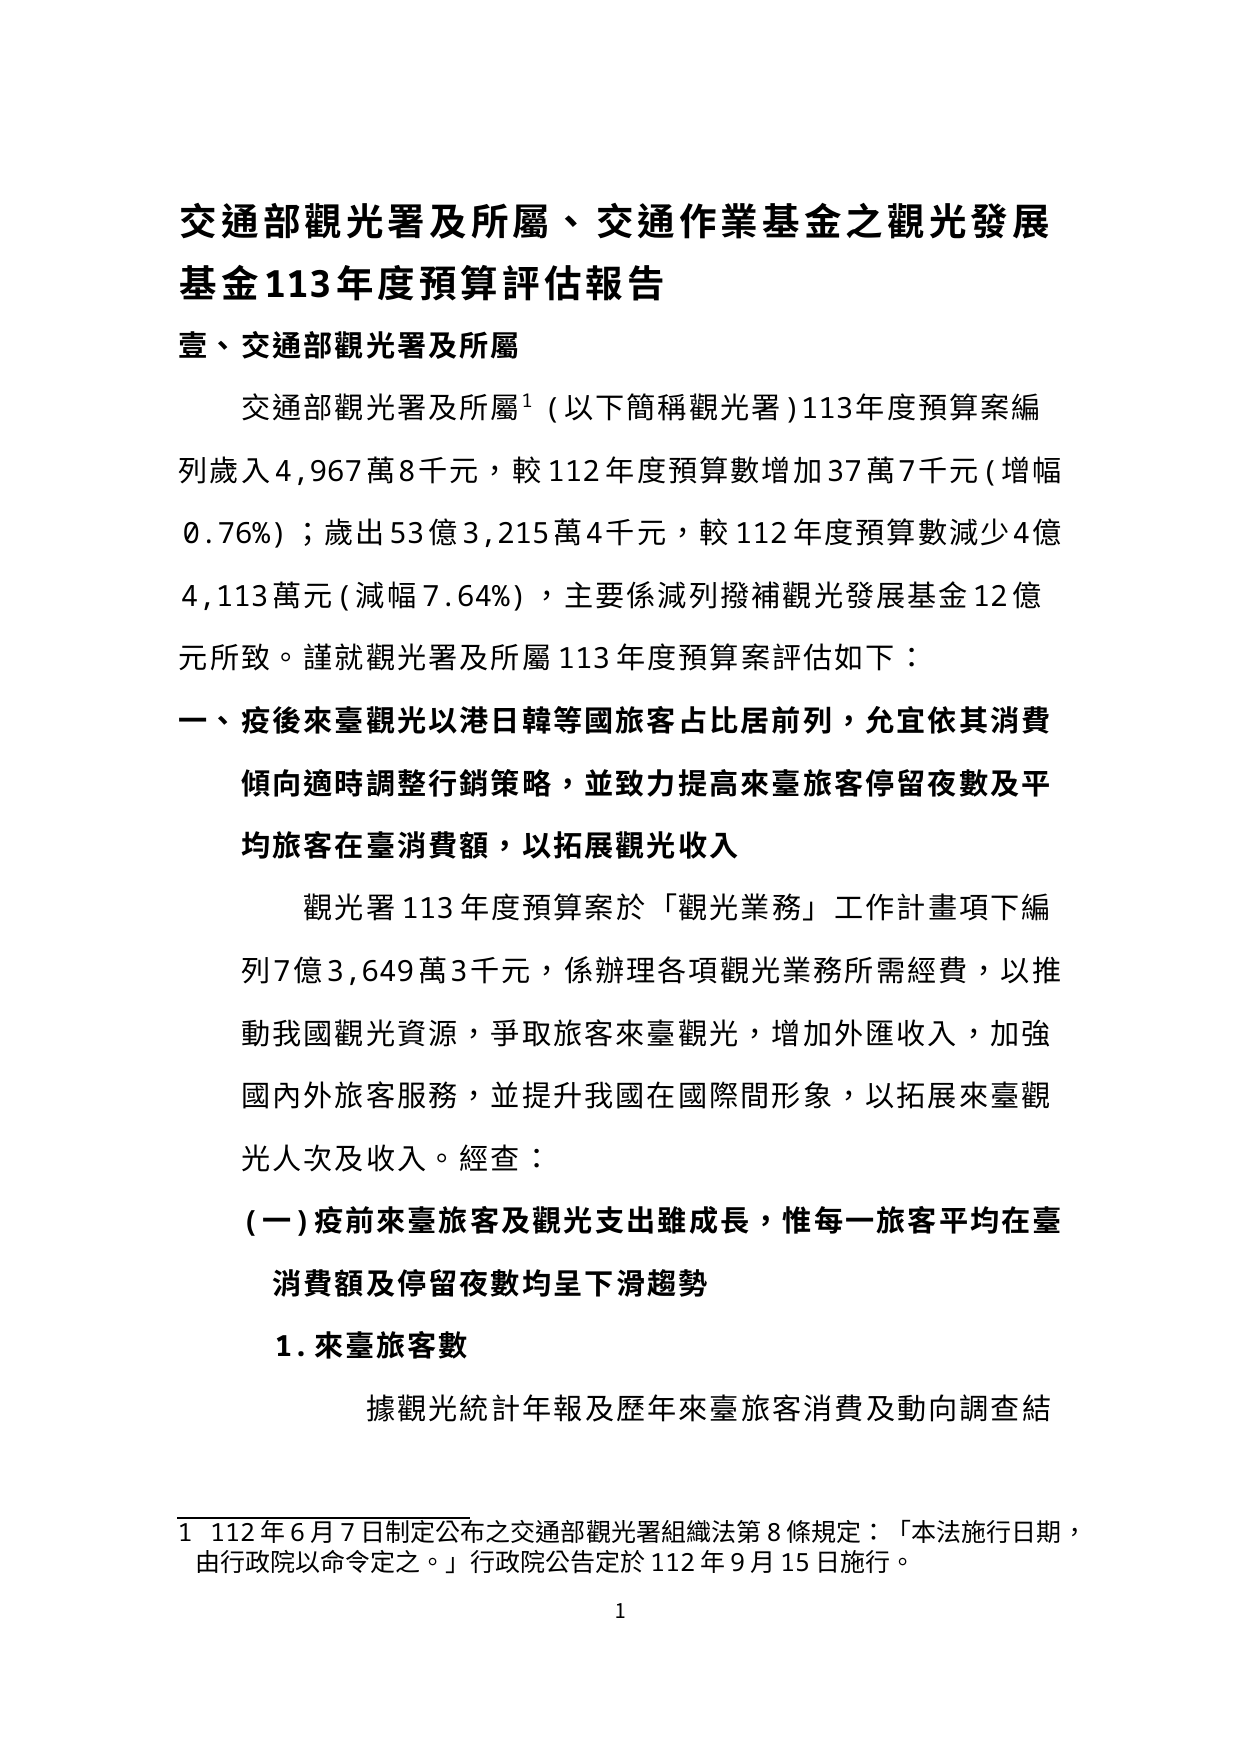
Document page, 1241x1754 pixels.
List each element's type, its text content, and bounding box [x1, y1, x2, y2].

text 一、疫後來臺觀光以港日韓等國旅客占比居前列，允宜依其消費傾向適時調整行銷策略，並致力提高來臺旅客停留夜數及平均旅客在臺消費額，以拓展觀光收入 [177, 677, 1063, 865]
text 112年6月7日制定公布之交通部觀光署組織法第8條規定：「本法施行日期，由行政院以命令定之。」行政院公告定於112年9月15日施行。 [177, 1518, 1063, 1577]
text (一)疫前來臺旅客及觀光支出雖成長，惟每一旅客平均在臺消費額及停留夜數均呈下滑趨勢 [236, 1177, 1063, 1302]
text 1.來臺旅客數 [266, 1302, 1063, 1365]
text 據觀光統計年報及歷年來臺旅客消費及動向調查結果，疫前108年度之來臺旅客數1,186萬4,105人次，較107年度1,106萬6,707人次增加7.21%，為104年來旅客人次及增幅之冠；109及110年度來臺旅客數受嚴重特殊傳染性肺炎疫情(以下簡稱疫情)影響而大幅減少，111年自10月13日起國境開放，來臺旅客數回升至近90萬人次(詳表1)。 [266, 1365, 1063, 1427]
text 觀光署113年度預算案於「觀光業務」工作計畫項下編列7億3,649萬3千元，係辦理各項觀光業務所需經費，以推動我國觀光資源，爭取旅客來臺觀光，增加外匯收入，加強國內外旅客服務，並提升我國在國際間形象，以拓展來臺觀光人次及收入。經查： [236, 865, 1063, 1177]
text 交通部觀光署及所屬(以下簡稱觀光署)113年度預算案編列歲入4,967萬8千元，較112年度預算數增加37萬7千元(增幅0.76%)；歲出53億3,215萬4千元，較112年度預算數減少4億4,113萬元(減幅7.64%)，主要係減列撥補觀光發展基金12億元所致。謹就觀光署及所屬113年度預算案評估如下： [177, 365, 1063, 677]
text 壹、交通部觀光署及所屬 [177, 302, 1063, 365]
text 交通部觀光署及所屬、交通作業基金之觀光發展基金113年度預算評估報告 [177, 177, 1063, 302]
